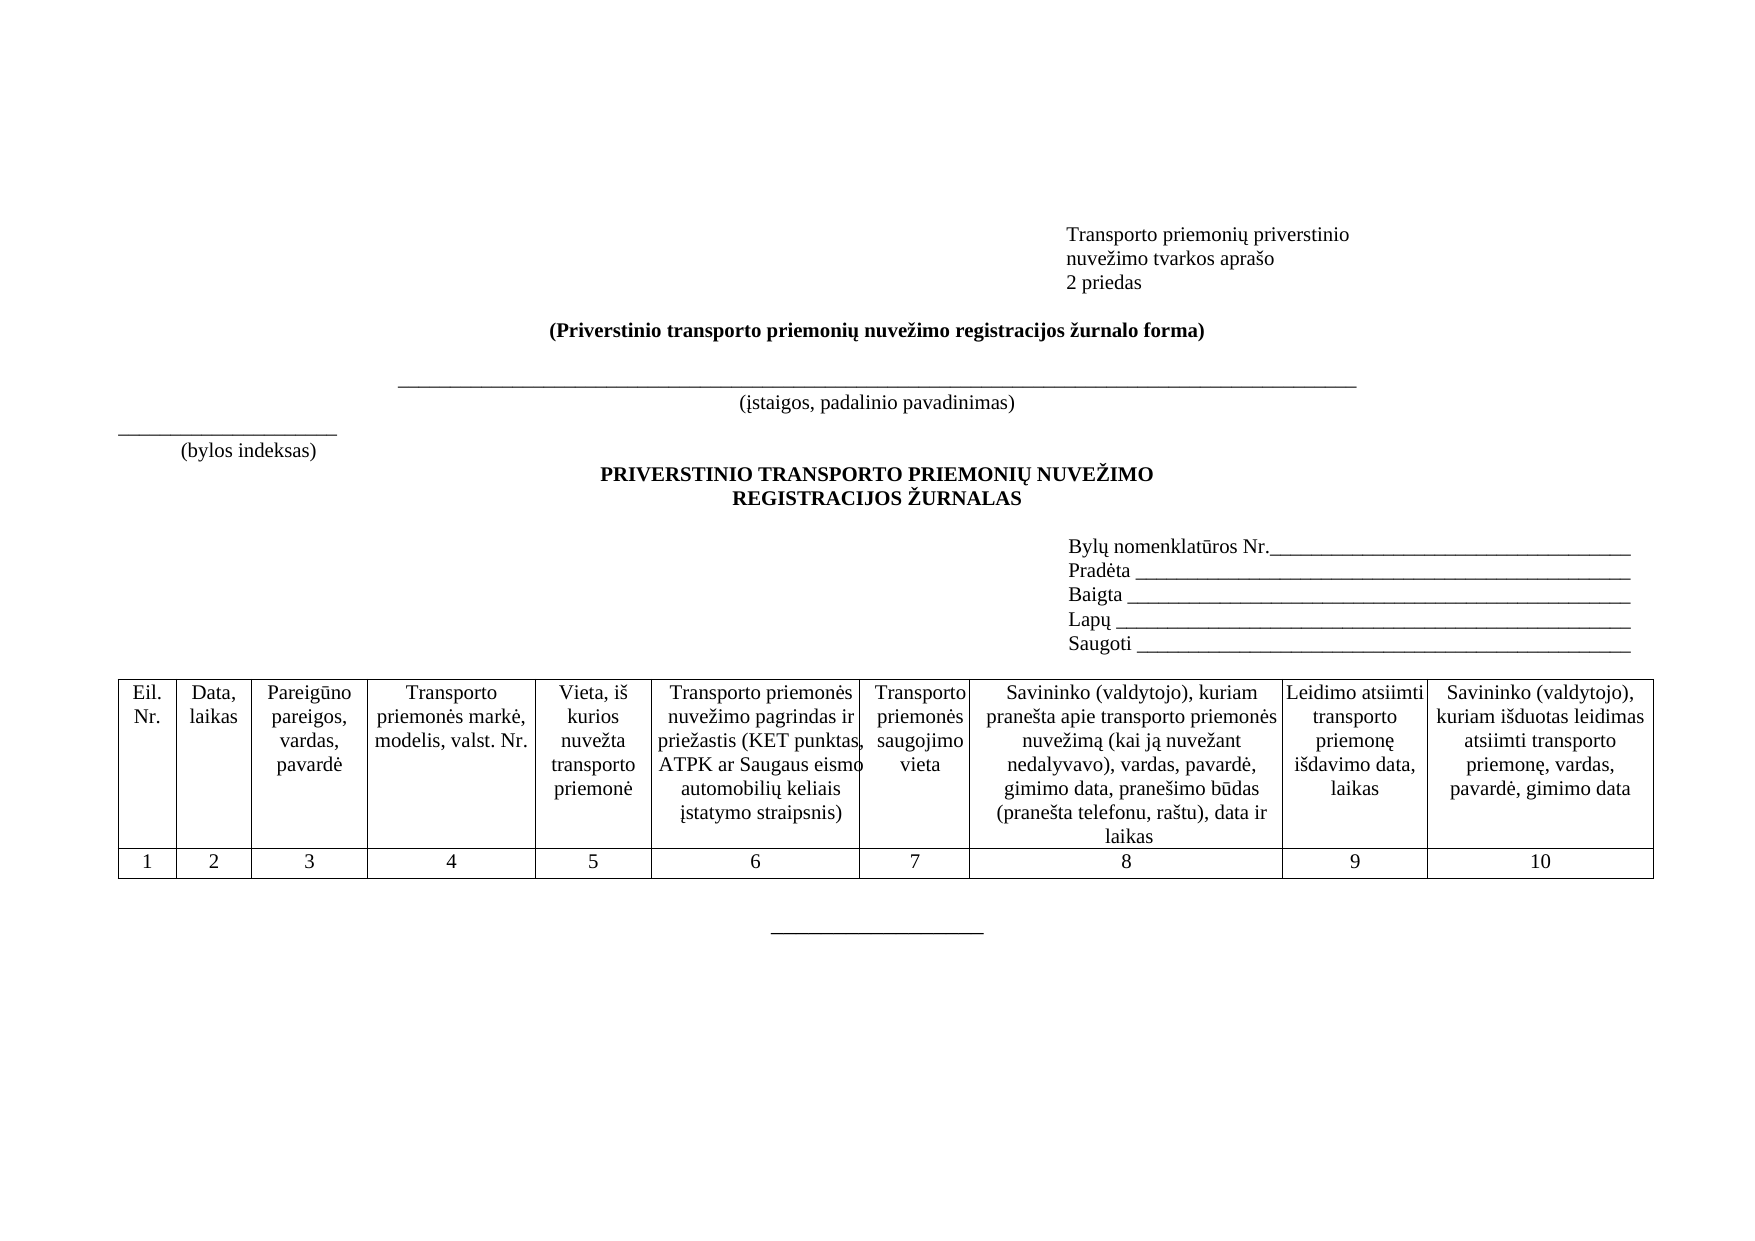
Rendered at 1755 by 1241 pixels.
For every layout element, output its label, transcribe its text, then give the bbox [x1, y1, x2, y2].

text Saugoti [1068, 631, 1636, 654]
text _________________ [118, 908, 1636, 937]
table_header Savininko (valdytojo), kuriam pranešta apie transporto priemonės nuvežimą (kai ją nuvežant nedalyvavo), vardas, pavardė, gimimo data, pranešimo būdas (pranešta telefonu, raštu), data ir laikas [970, 680, 1282, 848]
text Baigta [1068, 582, 1636, 606]
text REGISTRACIJOS ŽURNALAS [118, 486, 1636, 510]
text Bylų nomenklatūros Nr. [1068, 534, 1636, 558]
table_header Transporto priemonės saugojimo vieta [860, 680, 969, 848]
text ____________________________________________________________________________________________ [118, 366, 1636, 390]
text (Priverstinio transporto priemonių nuvežimo registracijos žurnalo forma) [118, 318, 1636, 342]
table_cell 9 [1283, 849, 1427, 878]
text 2 priedas [1066, 269, 1636, 294]
table_cell 3 [252, 849, 367, 878]
table_header Data, laikas [177, 680, 251, 848]
text _____________________ [118, 414, 1636, 438]
table_cell 1 [119, 849, 176, 878]
table_cell 10 [1428, 849, 1653, 878]
table_header Transporto priemonės nuvežimo pagrindas ir priežastis (KET punktas, ATPK ar Saugaus eismo automobilių keliais įstatymo straipsnis) [652, 680, 859, 848]
table_header Eil. Nr. [119, 680, 176, 848]
text (įstaigos, padalinio pavadinimas) [118, 390, 1636, 414]
text Lapų [1068, 606, 1636, 631]
table_header Savininko (valdytojo), kuriam išduotas leidimas atsiimti transporto priemonę, vardas, pavardė, gimimo data [1428, 680, 1653, 848]
table_cell 2 [177, 849, 251, 878]
table_header Pareigūno pareigos, vardas, pavardė [252, 680, 367, 848]
table_cell 4 [368, 849, 535, 878]
table_cell 5 [536, 849, 651, 878]
table_cell 7 [860, 849, 969, 878]
text Transporto priemonių priverstinio [1066, 221, 1636, 246]
table_header Vieta, iš kurios nuvežta transporto priemonė [536, 680, 651, 848]
text Pradėta [1068, 558, 1636, 582]
table_cell 6 [652, 849, 859, 878]
text (bylos indeksas) [181, 438, 1636, 462]
text PRIVERSTINIO TRANSPORTO PRIEMONIŲ NUVEŽIMO [118, 462, 1636, 486]
table_cell 8 [970, 849, 1282, 878]
table_header Leidimo atsiimti transporto priemonę išdavimo data, laikas [1283, 680, 1427, 848]
text nuvežimo tvarkos aprašo [1066, 246, 1636, 269]
table_header Transporto priemonės markė, modelis, valst. Nr. [368, 680, 535, 848]
